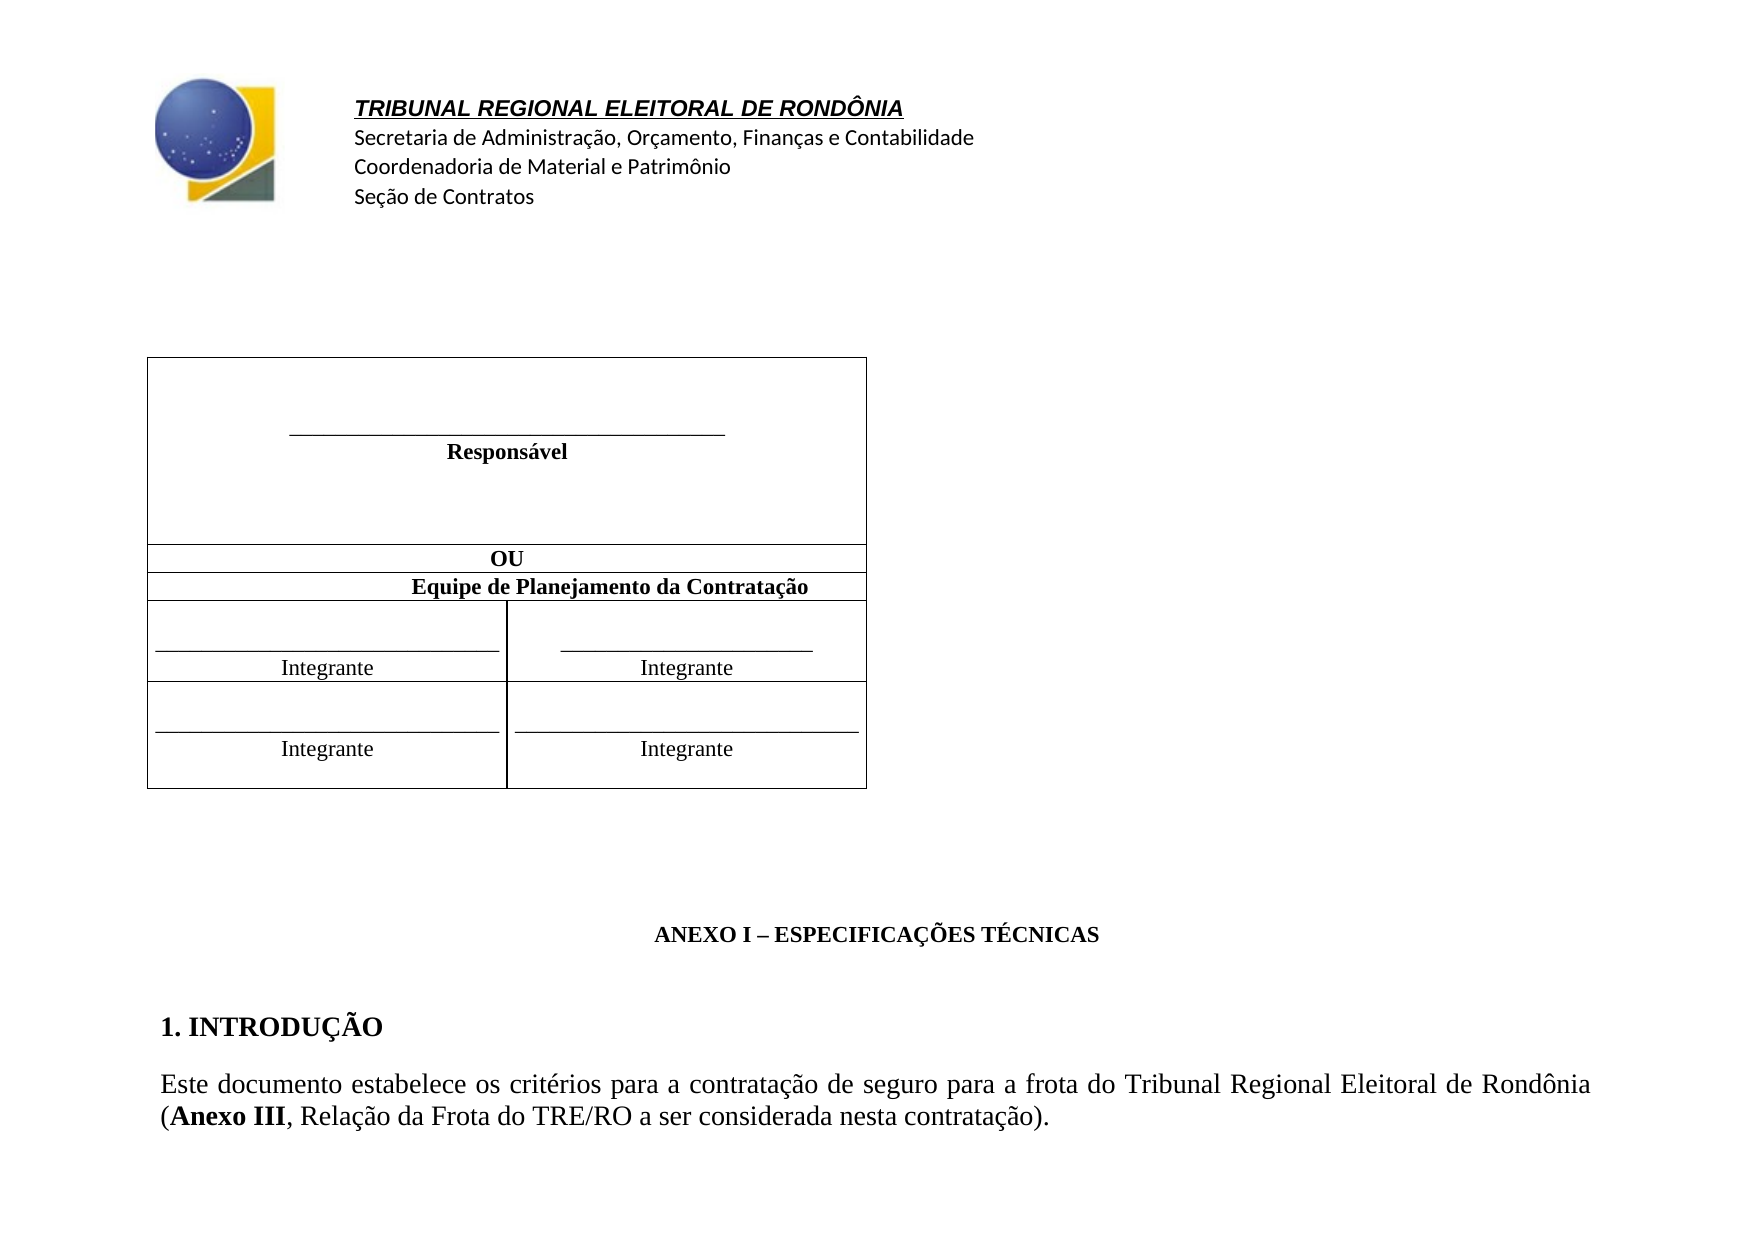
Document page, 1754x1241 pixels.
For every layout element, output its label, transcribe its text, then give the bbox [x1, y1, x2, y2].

table_cell ______________________ Integrante [508, 601, 866, 681]
table_cell Equipe de Planejamento da Contratação [148, 573, 866, 600]
text 1. INTRODUÇÃO [160, 1010, 1594, 1042]
table_header ______________________________________ Responsável [148, 358, 866, 543]
table_cell OU [148, 545, 866, 572]
table_cell ______________________________ Integrante [148, 682, 506, 788]
text ANEXO I – ESPECIFICAÇÕES TÉCNICAS [154, 921, 1600, 948]
table_cell ______________________________ Integrante [148, 601, 506, 681]
text Este documento estabelece os critérios para a contratação de seguro para a frota do Tribunal Regional Eleitoral de Rondônia (Anexo III, Relação da Frota do TRE/RO a ser considerada nesta contratação). [160, 1067, 1594, 1132]
table_cell ______________________________ Integrante [508, 682, 866, 788]
